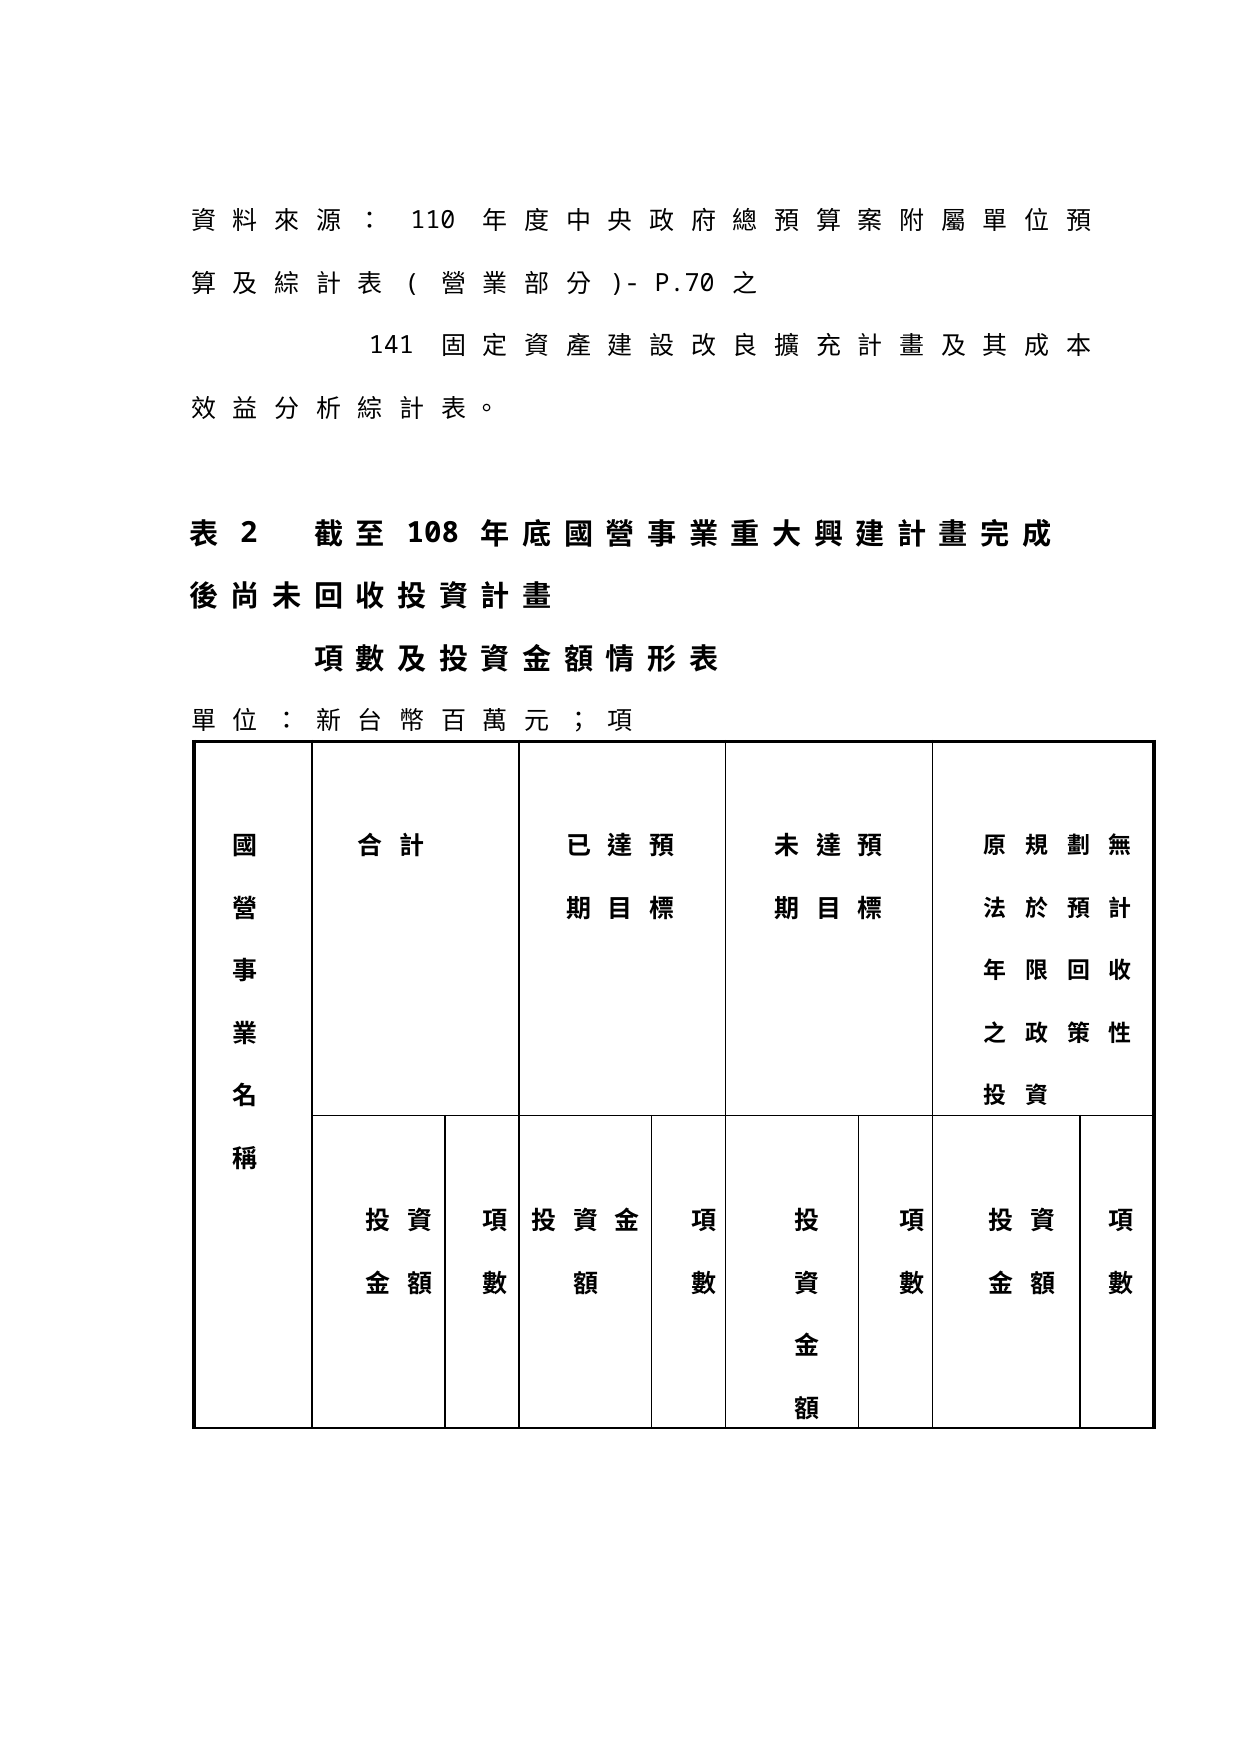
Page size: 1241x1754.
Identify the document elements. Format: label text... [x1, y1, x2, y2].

text 141固定資產建設改良擴充計畫及其成本效益分析綜計表。 [183, 302, 1117, 427]
text 資料來源：110年度中央政府總預算案附屬單位預算及綜計表(營業部分)- P.70之 [183, 177, 1117, 302]
table_header 合計 [313, 743, 518, 1115]
table_cell 項數 [652, 1116, 725, 1427]
table_header 原規劃無法於預計年限回收之政策性投資 [933, 743, 1152, 1115]
table_cell 項數 [446, 1116, 518, 1427]
table_cell 投資金額 [313, 1116, 444, 1427]
table_header 已達預期目標 [520, 743, 725, 1115]
table_cell 項數 [1081, 1116, 1152, 1427]
text 項數及投資金額情形表 單位：新台幣百萬元；項 [183, 615, 1131, 740]
table_cell 項數 [859, 1116, 932, 1427]
table_header 國營事業名稱 [196, 743, 311, 1427]
table_cell 投資金額 [933, 1116, 1079, 1427]
table_cell 投資金額 [726, 1116, 858, 1427]
table_header 未達預期目標 [726, 743, 932, 1115]
table_cell 投資金額 [520, 1116, 651, 1427]
text 表2 截至108年底國營事業重大興建計畫完成後尚未回收投資計畫 [183, 490, 1058, 615]
